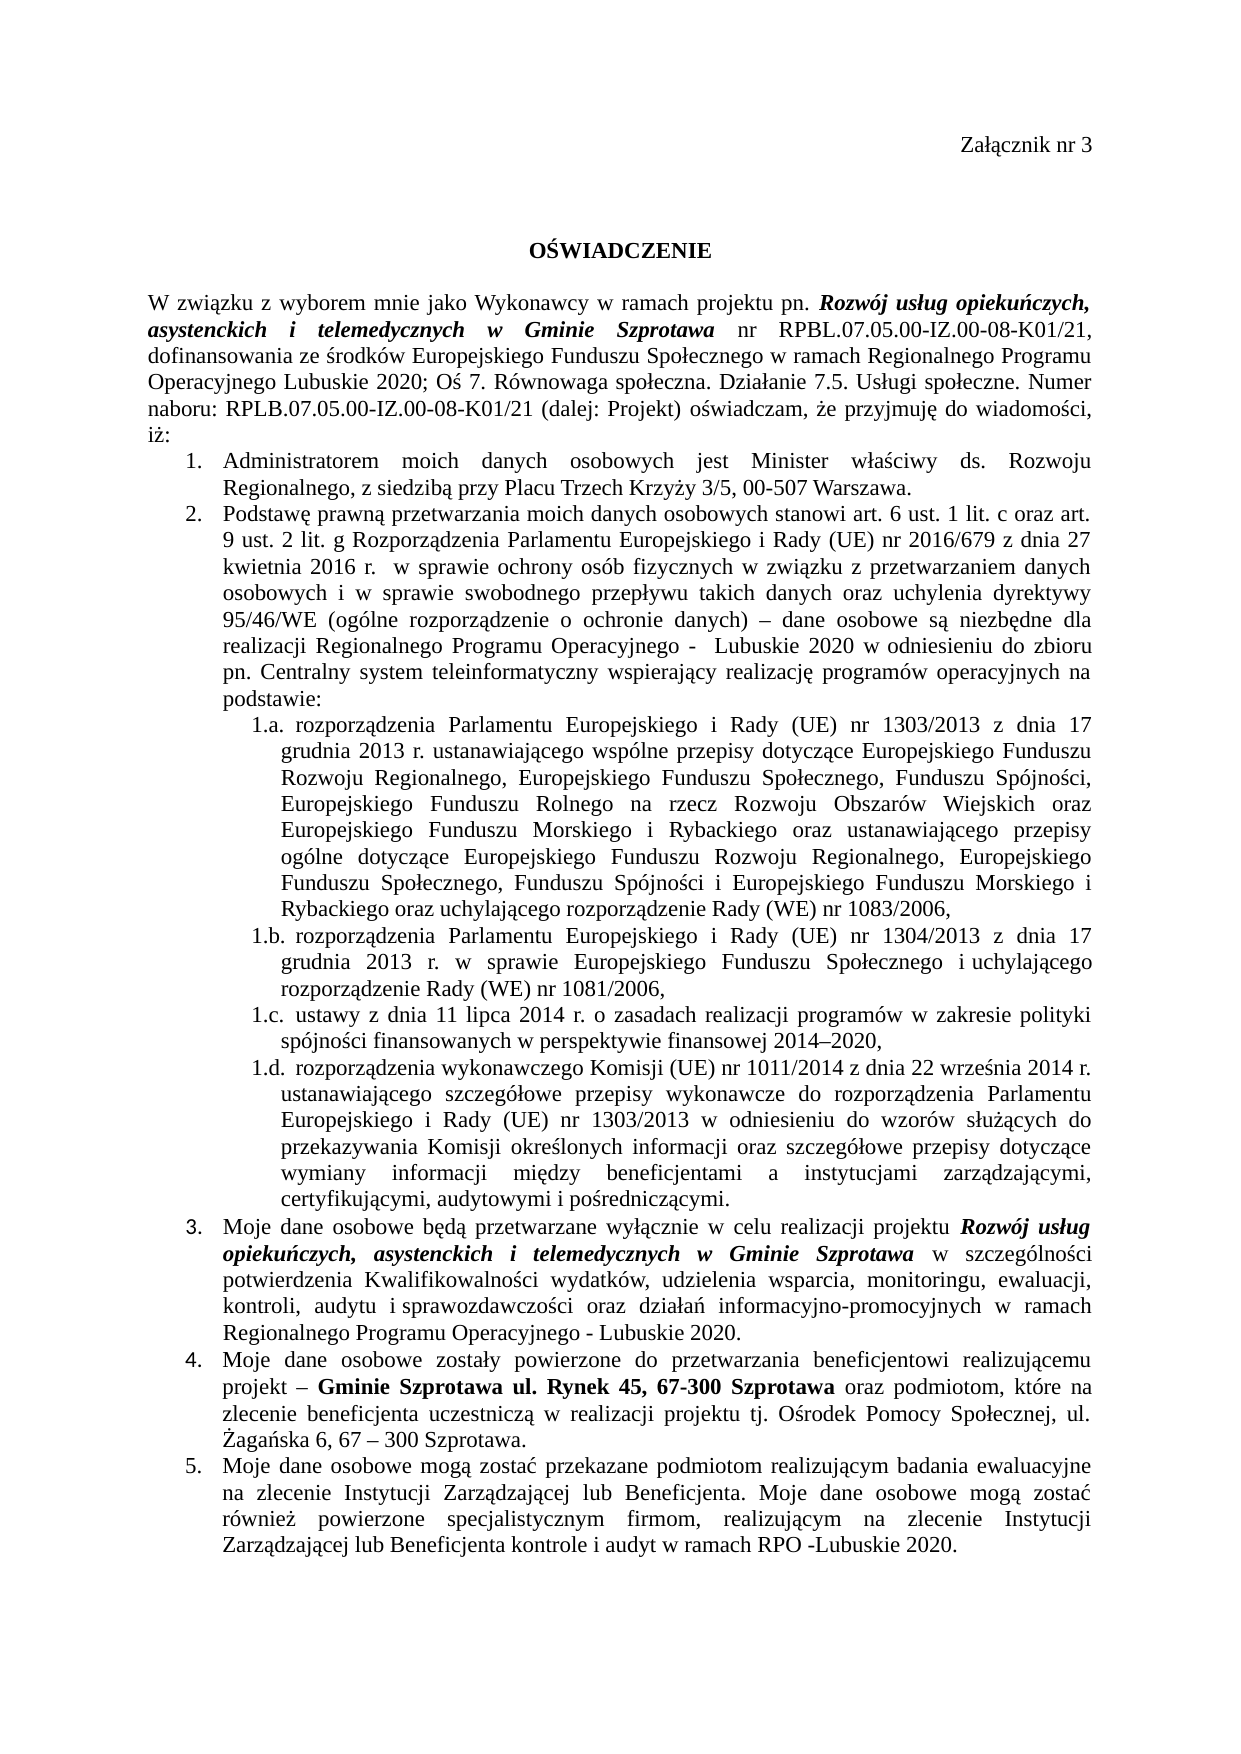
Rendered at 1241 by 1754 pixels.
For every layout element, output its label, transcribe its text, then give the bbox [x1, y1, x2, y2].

list Moje dane osobowe zostały powierzone do przetwarzania beneficjentowi realizującemu projekt – Gminie Szprotawa ul. Rynek 45, 67-300 Szprotawa oraz podmiotom, które na zlecenie beneficjenta uczestniczą w realizacji projektu tj. Ośrodek Pomocy Społecznej, ul. Żagańska 6, 67 – 300 Szprotawa. [185, 1345, 1092, 1452]
list rozporządzenia Parlamentu Europejskiego i Rady (UE) nr 1304/2013 z dnia 17 grudnia 2013 r. w sprawie Europejskiego Funduszu Społecznego i uchylającego rozporządzenie Rady (WE) nr 1081/2006, [251, 922, 1092, 1001]
text Załącznik nr 3 [148, 131, 1092, 158]
list ustawy z dnia 11 lipca 2014 r. o zasadach realizacji programów w zakresie polityki spójności finansowanych w perspektywie finansowej 2014–2020, [251, 1001, 1092, 1054]
text W związku z wyborem mnie jako Wykonawcy w ramach projektu pn. Rozwój usług opiekuńczych, asystenckich i telemedycznych w Gminie Szprotawa nr RPBL.07.05.00-IZ.00-08-K01/21, dofinansowania ze środków Europejskiego Funduszu Społecznego w ramach Regionalnego Programu Operacyjnego Lubuskie 2020; Oś 7. Równowaga społeczna. Działanie 7.5. Usługi społeczne. Numer naboru: RPLB.07.05.00-IZ.00-08-K01/21 (dalej: Projekt) oświadczam, że przyjmuję do wiadomości, iż: [148, 289, 1092, 447]
list Podstawę prawną przetwarzania moich danych osobowych stanowi art. 6 ust. 1 lit. c oraz art. 9 ust. 2 lit. g Rozporządzenia Parlamentu Europejskiego i Rady (UE) nr 2016/679 z dnia 27 kwietnia 2016 r. w sprawie ochrony osób fizycznych w związku z przetwarzaniem danych osobowych i w sprawie swobodnego przepływu takich danych oraz uchylenia dyrektywy 95/46/WE (ogólne rozporządzenie o ochronie danych) – dane osobowe są niezbędne dla realizacji Regionalnego Programu Operacyjnego - Lubuskie 2020 w odniesieniu do zbioru pn. Centralny system teleinformatyczny wspierający realizację programów operacyjnych na podstawie: [185, 500, 1092, 711]
list Moje dane osobowe mogą zostać przekazane podmiotom realizującym badania ewaluacyjne na zlecenie Instytucji Zarządzającej lub Beneficjenta. Moje dane osobowe mogą zostać również powierzone specjalistycznym firmom, realizującym na zlecenie Instytucji Zarządzającej lub Beneficjenta kontrole i audyt w ramach RPO -Lubuskie 2020. [185, 1452, 1092, 1558]
text OŚWIADCZENIE [148, 237, 1092, 263]
list Moje dane osobowe będą przetwarzane wyłącznie w celu realizacji projektu Rozwój usług opiekuńczych, asystenckich i telemedycznych w Gminie Szprotawa w szczególności potwierdzenia Kwalifikowalności wydatków, udzielenia wsparcia, monitoringu, ewaluacji, kontroli, audytu i sprawozdawczości oraz działań informacyjno-promocyjnych w ramach Regionalnego Programu Operacyjnego - Lubuskie 2020. [185, 1212, 1092, 1345]
list rozporządzenia Parlamentu Europejskiego i Rady (UE) nr 1303/2013 z dnia 17 grudnia 2013 r. ustanawiającego wspólne przepisy dotyczące Europejskiego Funduszu Rozwoju Regionalnego, Europejskiego Funduszu Społecznego, Funduszu Spójności, Europejskiego Funduszu Rolnego na rzecz Rozwoju Obszarów Wiejskich oraz Europejskiego Funduszu Morskiego i Rybackiego oraz ustanawiającego przepisy ogólne dotyczące Europejskiego Funduszu Rozwoju Regionalnego, Europejskiego Funduszu Społecznego, Funduszu Spójności i Europejskiego Funduszu Morskiego i Rybackiego oraz uchylającego rozporządzenie Rady (WE) nr 1083/2006, [251, 711, 1092, 922]
list Administratorem moich danych osobowych jest Minister właściwy ds. Rozwoju Regionalnego, z siedzibą przy Placu Trzech Krzyży 3/5, 00-507 Warszawa. [185, 447, 1092, 500]
list rozporządzenia wykonawczego Komisji (UE) nr 1011/2014 z dnia 22 września 2014 r. ustanawiającego szczegółowe przepisy wykonawcze do rozporządzenia Parlamentu Europejskiego i Rady (UE) nr 1303/2013 w odniesieniu do wzorów służących do przekazywania Komisji określonych informacji oraz szczegółowe przepisy dotyczące wymiany informacji między beneficjentami a instytucjami zarządzającymi, certyfikującymi, audytowymi i pośredniczącymi. [251, 1054, 1092, 1212]
